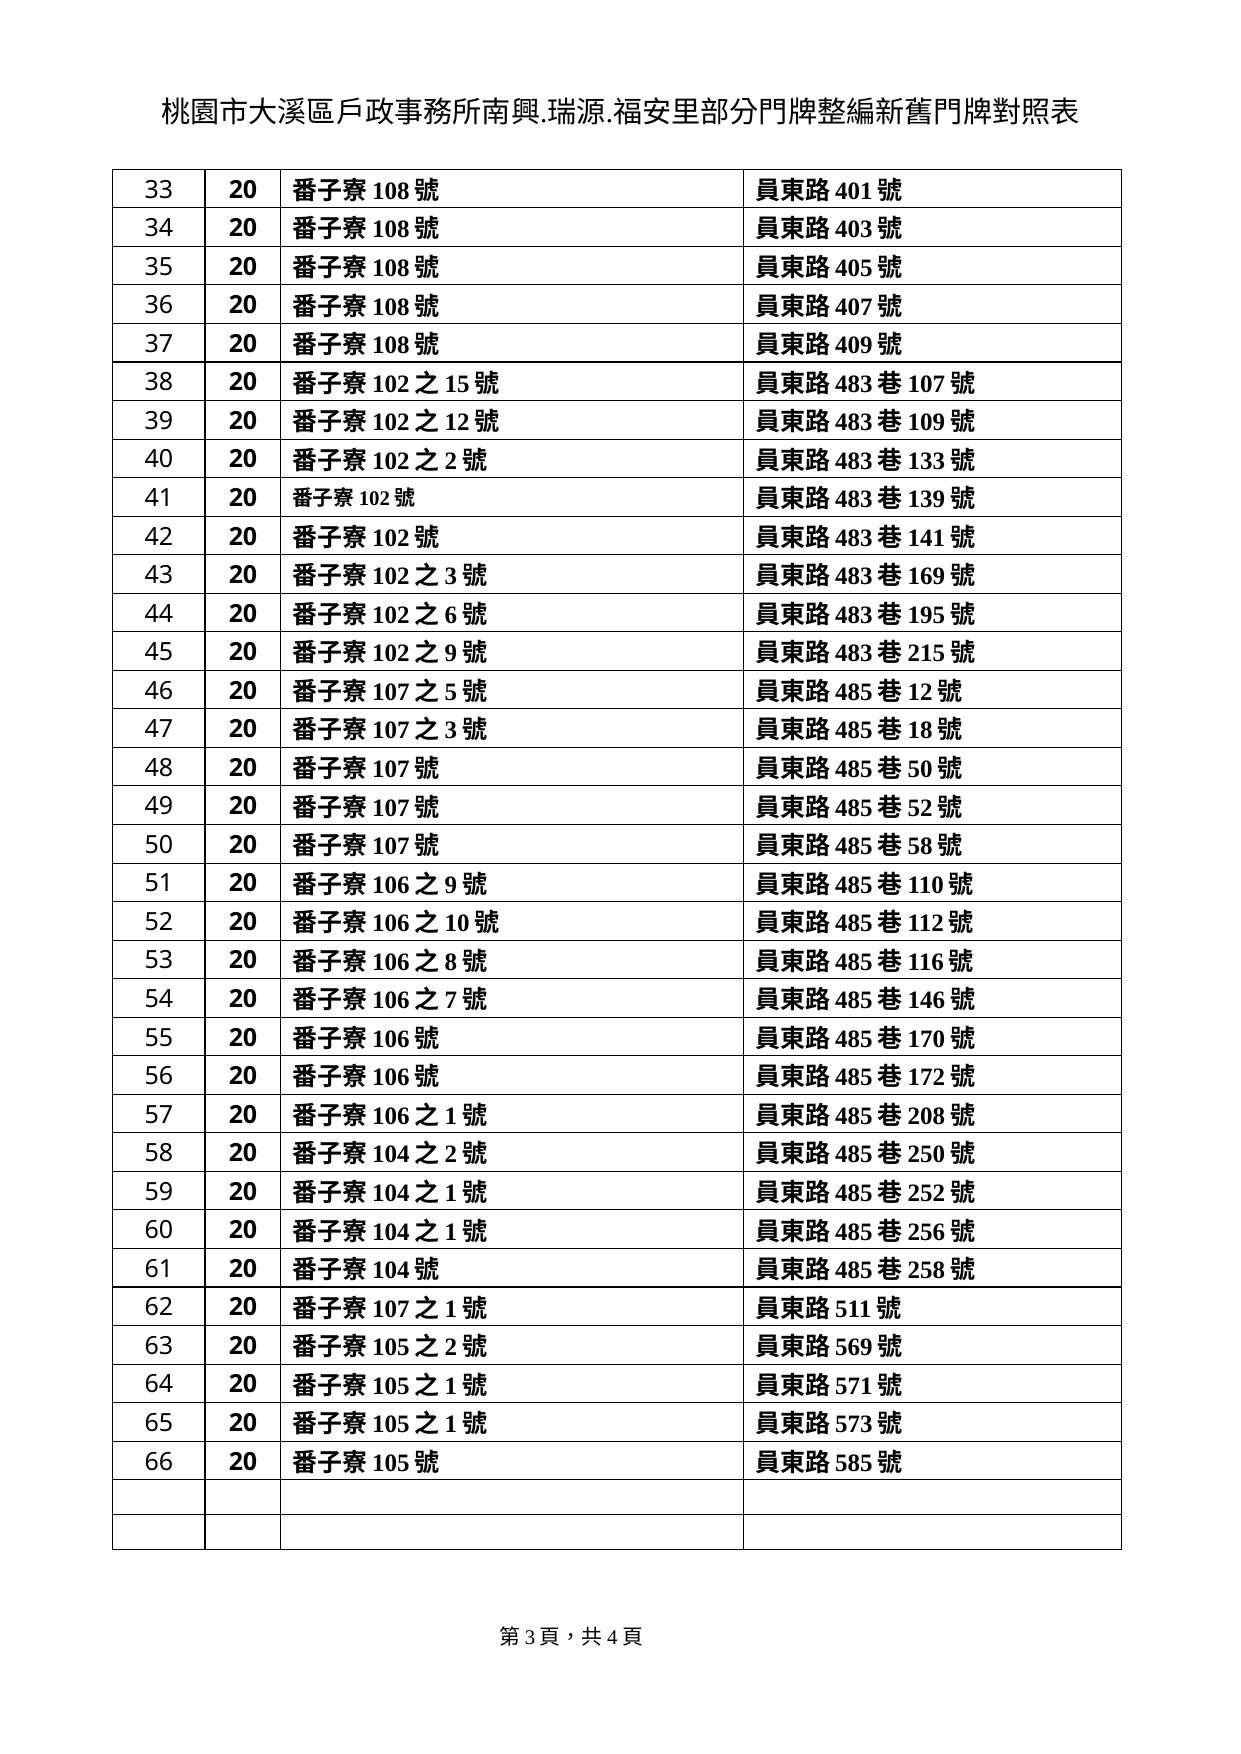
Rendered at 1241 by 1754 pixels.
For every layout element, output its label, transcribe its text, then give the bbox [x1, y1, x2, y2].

table_cell 20 [206, 1442, 280, 1479]
table_cell 53 [113, 941, 204, 978]
table_cell 番子寮102號 [281, 517, 743, 554]
table_cell 20 [206, 864, 280, 901]
table_cell 員東路485巷52號 [744, 786, 1121, 824]
table_cell 20 [206, 1133, 280, 1171]
table_cell 員東路405號 [744, 247, 1121, 284]
table_cell 33 [113, 170, 204, 207]
table_cell 員東路485巷58號 [744, 825, 1121, 862]
table_cell 員東路407號 [744, 285, 1121, 323]
table_cell 員東路573號 [744, 1403, 1121, 1441]
table_cell 番子寮108號 [281, 170, 743, 207]
table_cell 51 [113, 864, 204, 901]
table_cell 番子寮107之1號 [281, 1288, 743, 1325]
table_cell 39 [113, 401, 204, 438]
table_cell 55 [113, 1018, 204, 1055]
table_cell 35 [113, 247, 204, 284]
table_cell 番子寮105之1號 [281, 1403, 743, 1441]
table_cell 番子寮108號 [281, 247, 743, 284]
table_cell 56 [113, 1056, 204, 1094]
table_cell 20 [206, 1210, 280, 1248]
table_cell 46 [113, 671, 204, 708]
table_cell 番子寮107號 [281, 786, 743, 824]
table_cell 20 [206, 170, 280, 207]
table_cell 員東路401號 [744, 170, 1121, 207]
table_cell 員東路485巷12號 [744, 671, 1121, 708]
table_cell 20 [206, 671, 280, 708]
table_cell 20 [206, 902, 280, 939]
table_cell 20 [206, 1326, 280, 1363]
table_cell 員東路483巷109號 [744, 401, 1121, 438]
table_cell 40 [113, 440, 204, 477]
table_cell 37 [113, 324, 204, 361]
table_cell [281, 1480, 743, 1514]
table_cell 員東路485巷256號 [744, 1210, 1121, 1248]
table_cell 番子寮108號 [281, 324, 743, 361]
table_cell 20 [206, 555, 280, 593]
table_cell 番子寮104之1號 [281, 1210, 743, 1248]
table_cell 員東路483巷195號 [744, 594, 1121, 631]
table_cell 番子寮105號 [281, 1442, 743, 1479]
table_cell 番子寮102之12號 [281, 401, 743, 438]
table_cell 番子寮106之9號 [281, 864, 743, 901]
table_cell 60 [113, 1210, 204, 1248]
table_cell 番子寮106之8號 [281, 941, 743, 978]
table_cell 20 [206, 786, 280, 824]
table_cell 52 [113, 902, 204, 939]
table_cell 20 [206, 979, 280, 1017]
table_cell 54 [113, 979, 204, 1017]
table_cell 20 [206, 709, 280, 747]
table_cell 番子寮102之9號 [281, 632, 743, 670]
table_cell 員東路485巷252號 [744, 1172, 1121, 1209]
table_cell 20 [206, 247, 280, 284]
table_cell 20 [206, 478, 280, 516]
table_cell 36 [113, 285, 204, 323]
table_cell 20 [206, 324, 280, 361]
table_cell 57 [113, 1095, 204, 1132]
table_cell 員東路485巷250號 [744, 1133, 1121, 1171]
table_cell 員東路485巷208號 [744, 1095, 1121, 1132]
table_cell 番子寮104之2號 [281, 1133, 743, 1171]
table_cell 20 [206, 594, 280, 631]
table_cell 34 [113, 208, 204, 246]
table_cell 番子寮105之2號 [281, 1326, 743, 1363]
table_cell 20 [206, 825, 280, 862]
table_cell 員東路485巷112號 [744, 902, 1121, 939]
table_cell 員東路485巷110號 [744, 864, 1121, 901]
table_cell 員東路483巷133號 [744, 440, 1121, 477]
table_cell 20 [206, 1056, 280, 1094]
table_cell 45 [113, 632, 204, 670]
table_cell 61 [113, 1249, 204, 1286]
table_cell 番子寮104號 [281, 1249, 743, 1286]
table_cell 番子寮106之1號 [281, 1095, 743, 1132]
table_cell 48 [113, 748, 204, 785]
table_cell [113, 1515, 204, 1549]
table_cell 番子寮102之2號 [281, 440, 743, 477]
table_cell [281, 1515, 743, 1549]
table_cell 番子寮102號 [281, 478, 743, 516]
table_cell 員東路485巷172號 [744, 1056, 1121, 1094]
table_cell 20 [206, 440, 280, 477]
table_cell 64 [113, 1365, 204, 1402]
table_cell [744, 1480, 1121, 1514]
table_cell 41 [113, 478, 204, 516]
table_cell 50 [113, 825, 204, 862]
table_cell 番子寮105之1號 [281, 1365, 743, 1402]
table_cell 番子寮108號 [281, 208, 743, 246]
table_cell 66 [113, 1442, 204, 1479]
table_cell 44 [113, 594, 204, 631]
table_cell 20 [206, 1365, 280, 1402]
table_cell 38 [113, 363, 204, 400]
table_cell 58 [113, 1133, 204, 1171]
table_cell 番子寮106之10號 [281, 902, 743, 939]
table_cell [206, 1515, 280, 1549]
table_cell 員東路403號 [744, 208, 1121, 246]
table_cell 番子寮106號 [281, 1018, 743, 1055]
table_cell 65 [113, 1403, 204, 1441]
table_cell 20 [206, 1249, 280, 1286]
table_cell 員東路485巷116號 [744, 941, 1121, 978]
table_cell 番子寮102之6號 [281, 594, 743, 631]
table_cell 20 [206, 1172, 280, 1209]
table_cell [206, 1480, 280, 1514]
table_cell 員東路483巷215號 [744, 632, 1121, 670]
table_cell [744, 1515, 1121, 1549]
table_cell 番子寮102之15號 [281, 363, 743, 400]
table_cell 20 [206, 1288, 280, 1325]
table_cell 20 [206, 285, 280, 323]
table_cell 員東路485巷146號 [744, 979, 1121, 1017]
table_cell 員東路483巷107號 [744, 363, 1121, 400]
table_cell 20 [206, 632, 280, 670]
table_cell 20 [206, 363, 280, 400]
table_cell 番子寮107之5號 [281, 671, 743, 708]
table_cell 番子寮104之1號 [281, 1172, 743, 1209]
table_cell 63 [113, 1326, 204, 1363]
table_cell 番子寮107號 [281, 748, 743, 785]
table_cell 20 [206, 1095, 280, 1132]
table_cell 員東路485巷18號 [744, 709, 1121, 747]
table_cell 20 [206, 941, 280, 978]
table_cell 49 [113, 786, 204, 824]
table_cell 20 [206, 748, 280, 785]
table_cell 20 [206, 517, 280, 554]
table_cell 員東路569號 [744, 1326, 1121, 1363]
table_cell 員東路483巷139號 [744, 478, 1121, 516]
table_cell 番子寮106號 [281, 1056, 743, 1094]
table_cell 47 [113, 709, 204, 747]
table_cell 番子寮107之3號 [281, 709, 743, 747]
table_cell 43 [113, 555, 204, 593]
table_cell 員東路571號 [744, 1365, 1121, 1402]
table_cell 42 [113, 517, 204, 554]
table_cell 員東路585號 [744, 1442, 1121, 1479]
table_cell 59 [113, 1172, 204, 1209]
table_cell 番子寮102之3號 [281, 555, 743, 593]
table_cell 番子寮106之7號 [281, 979, 743, 1017]
table_cell 員東路485巷50號 [744, 748, 1121, 785]
table_cell 20 [206, 208, 280, 246]
table_cell 員東路485巷258號 [744, 1249, 1121, 1286]
table_cell 員東路409號 [744, 324, 1121, 361]
table_cell 20 [206, 1403, 280, 1441]
table_cell 員東路483巷169號 [744, 555, 1121, 593]
table_cell 番子寮108號 [281, 285, 743, 323]
table_cell 員東路483巷141號 [744, 517, 1121, 554]
table_cell 員東路485巷170號 [744, 1018, 1121, 1055]
table_cell [113, 1480, 204, 1514]
table_cell 62 [113, 1288, 204, 1325]
table_cell 員東路511號 [744, 1288, 1121, 1325]
table_cell 20 [206, 401, 280, 438]
table_cell 20 [206, 1018, 280, 1055]
table_cell 番子寮107號 [281, 825, 743, 862]
